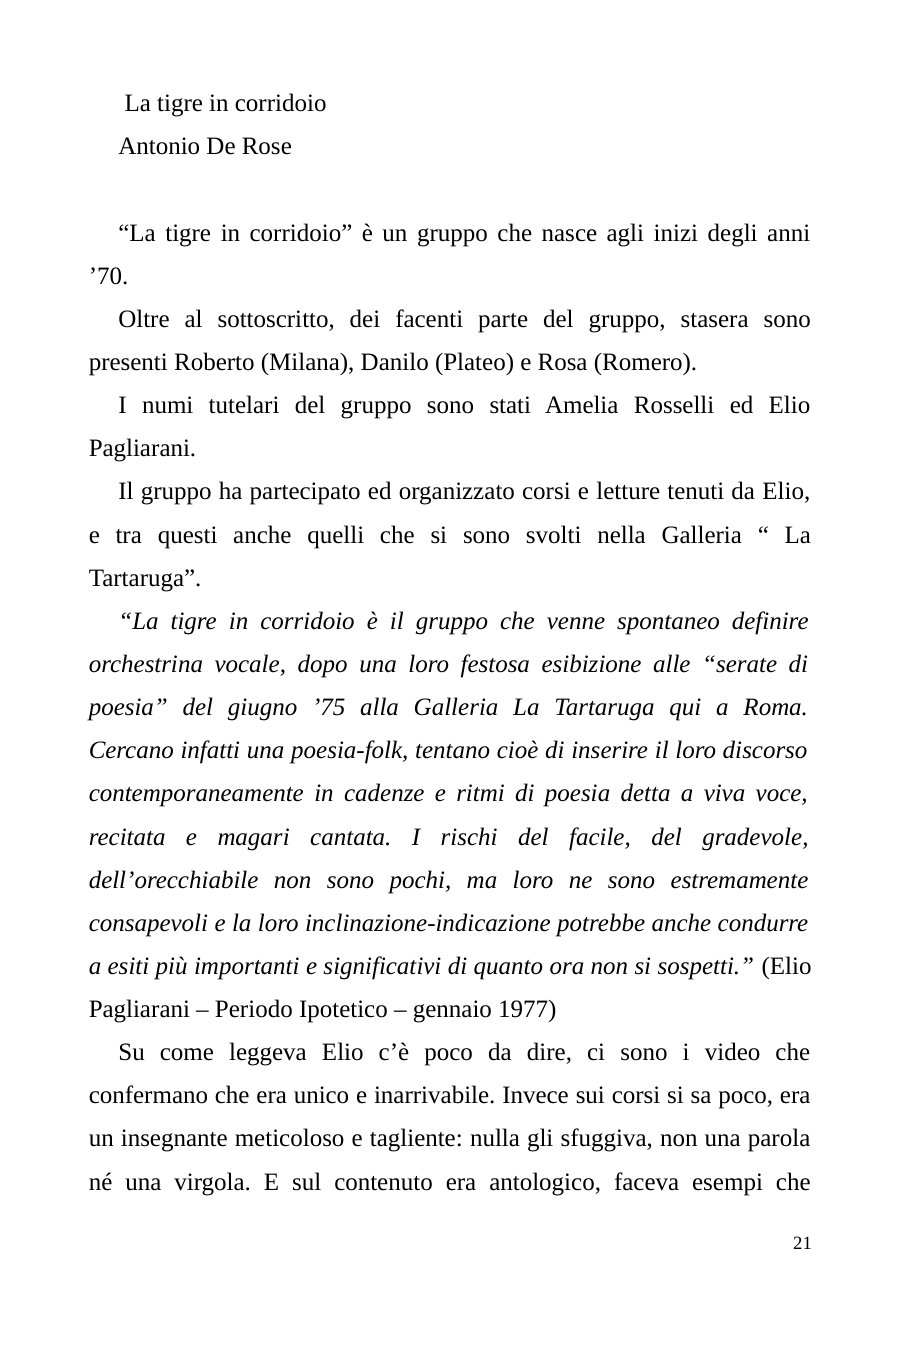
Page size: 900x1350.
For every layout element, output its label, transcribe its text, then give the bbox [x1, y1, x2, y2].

text Oltre al sottoscritto, dei facenti parte del gruppo, stasera sono presenti Roberto (Milana), Danilo (Plateo) e Rosa (Romero). [88, 304, 811, 376]
text Su come leggeva Elio c’è poco da dire, ci sono i video che confermano che era unico e inarrivabile. Invece sui corsi si sa poco, era un insegnante meticoloso e tagliente: nulla gli sfuggiva, non una parola né una virgola. E sul contenuto era antologico, faceva esempi che [88, 1037, 811, 1195]
text Antonio De Rose [88, 132, 811, 160]
text “La tigre in corridoio” è un gruppo che nasce agli inizi degli anni ’70. [88, 218, 811, 290]
text La tigre in corridoio [88, 88, 811, 117]
text Il gruppo ha partecipato ed organizzato corsi e letture tenuti da Elio, e tra questi anche quelli che si sono svolti nella Galleria “ La Tartaruga”. [88, 477, 811, 592]
text “La tigre in corridoio è il gruppo che venne spontaneo definire orchestrina vocale, dopo una loro festosa esibizione alle “serate di poesia” del giugno ’75 alla Galleria La Tartaruga qui a Roma. Cercano infatti una poesia-folk, tentano cioè di inserire il loro discorso contemporaneamente in cadenze e ritmi di poesia detta a viva voce, recitata e magari cantata. I rischi del facile, del gradevole, dell’orecchiabile non sono pochi, ma loro ne sono estremamente consapevoli e la loro inclinazione-indicazione potrebbe anche condurre a esiti più importanti e significativi di quanto ora non si sospetti.” (Elio Pagliarani – Periodo Ipotetico – gennaio 1977) [88, 606, 811, 1023]
text I numi tutelari del gruppo sono stati Amelia Rosselli ed Elio Pagliarani. [88, 390, 811, 462]
